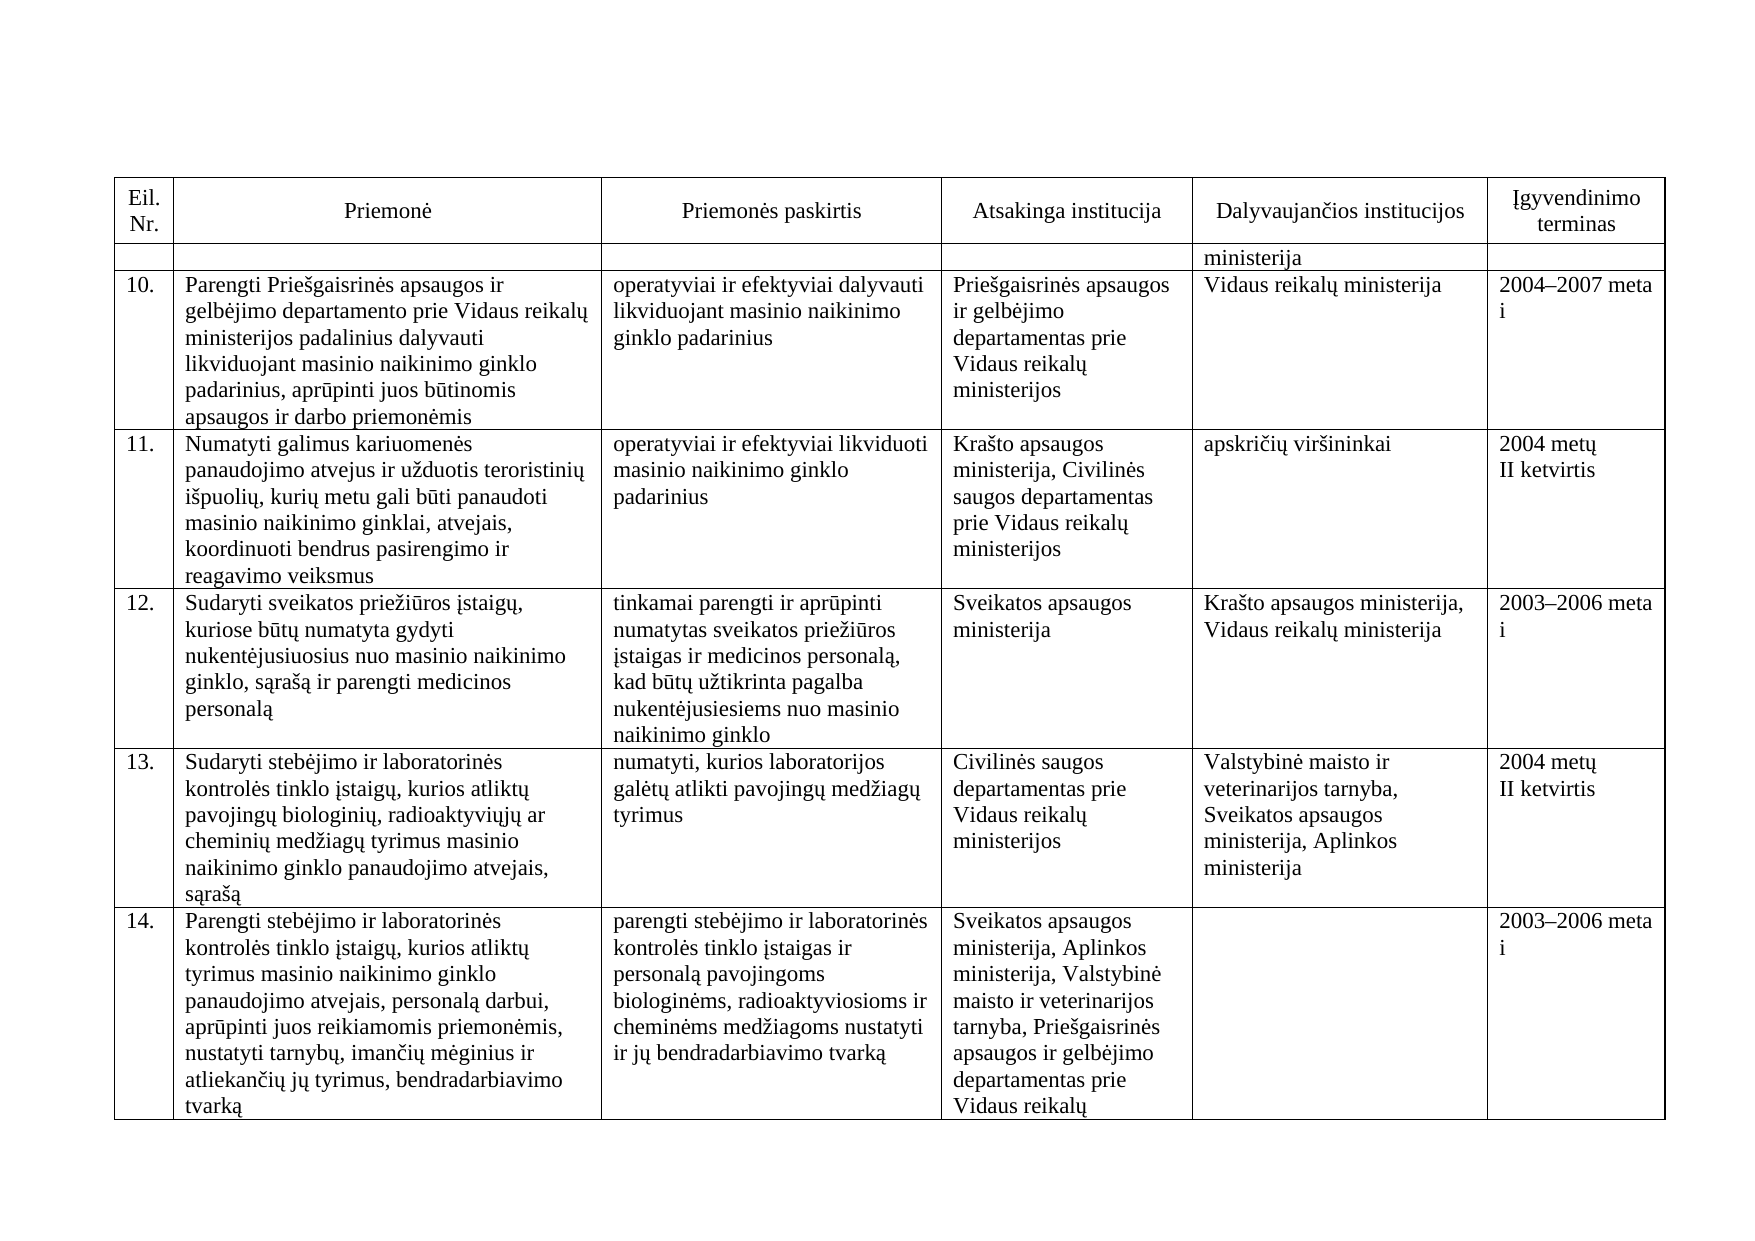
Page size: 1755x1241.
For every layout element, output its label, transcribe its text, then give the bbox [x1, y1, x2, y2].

table_cell 2004–2007 metai [1488, 271, 1664, 429]
table_cell 10. [115, 271, 173, 429]
table_cell 13. [115, 749, 173, 907]
table_header Įgyvendinimo terminas [1488, 178, 1664, 242]
table_cell 2003–2006 metai [1488, 908, 1664, 1118]
table_cell operatyviai ir efektyviai dalyvauti likviduojant masinio naikinimo ginklo padarinius [602, 271, 941, 429]
table_cell Sudaryti sveikatos priežiūros įstaigų, kuriose būtų numatyta gydyti nukentėjusiuosius nuo masinio naikinimo ginklo, sąrašą ir parengti medicinos personalą [174, 589, 601, 747]
table_cell Priešgaisrinės apsaugos ir gelbėjimo departamentas prie Vidaus reikalų ministerijos [942, 271, 1192, 429]
table_cell numatyti, kurios laboratorijos galėtų atlikti pavojingų medžiagų tyrimus [602, 749, 941, 907]
table_cell 12. [115, 589, 173, 747]
table_cell [1488, 244, 1664, 270]
table_cell [942, 244, 1192, 270]
table_cell Sveikatos apsaugos ministerija, Aplinkos ministerija, Valstybinė maisto ir veterinarijos tarnyba, Priešgaisrinės apsaugos ir gelbėjimo departamentas prie Vidaus reikalų [942, 908, 1192, 1118]
table_cell Parengti stebėjimo ir laboratorinės kontrolės tinklo įstaigų, kurios atliktų tyrimus masinio naikinimo ginklo panaudojimo atvejais, personalą darbui, aprūpinti juos reikiamomis priemonėmis, nustatyti tarnybų, imančių mėginius ir atliekančių jų tyrimus, bendradarbiavimo tvarką [174, 908, 601, 1118]
table_cell parengti stebėjimo ir laboratorinės kontrolės tinklo įstaigas ir personalą pavojingoms biologinėms, radioaktyviosioms ir cheminėms medžiagoms nustatyti ir jų bendradarbiavimo tvarką [602, 908, 941, 1118]
table_cell [115, 244, 173, 270]
table_cell Krašto apsaugos ministerija, Vidaus reikalų ministerija [1193, 589, 1487, 747]
table_cell Krašto apsaugos ministerija, Civilinės saugos departamentas prie Vidaus reikalų ministerijos [942, 430, 1192, 588]
table_cell [602, 244, 941, 270]
table_cell 2004 metų II ketvirtis [1488, 430, 1664, 588]
table_header Eil. Nr. [115, 178, 173, 242]
table_cell 2004 metų II ketvirtis [1488, 749, 1664, 907]
table_cell [1193, 908, 1487, 1118]
table_header Atsakinga institucija [942, 178, 1192, 242]
table_cell Sudaryti stebėjimo ir laboratorinės kontrolės tinklo įstaigų, kurios atliktų pavojingų biologinių, radioaktyviųjų ar cheminių medžiagų tyrimus masinio naikinimo ginklo panaudojimo atvejais, sąrašą [174, 749, 601, 907]
table_cell 2003–2006 metai [1488, 589, 1664, 747]
table_cell 11. [115, 430, 173, 588]
table_cell Sveikatos apsaugos ministerija [942, 589, 1192, 747]
table_header Priemonės paskirtis [602, 178, 941, 242]
table_cell operatyviai ir efektyviai likviduoti masinio naikinimo ginklo padarinius [602, 430, 941, 588]
table_cell [174, 244, 601, 270]
table_cell Parengti Priešgaisrinės apsaugos ir gelbėjimo departamento prie Vidaus reikalų ministerijos padalinius dalyvauti likviduojant masinio naikinimo ginklo padarinius, aprūpinti juos būtinomis apsaugos ir darbo priemonėmis [174, 271, 601, 429]
table_cell 14. [115, 908, 173, 1118]
table_header Dalyvaujančios institucijos [1193, 178, 1487, 242]
table_cell tinkamai parengti ir aprūpinti numatytas sveikatos priežiūros įstaigas ir medicinos personalą, kad būtų užtikrinta pagalba nukentėjusiesiems nuo masinio naikinimo ginklo [602, 589, 941, 747]
table_header Priemonė [174, 178, 601, 242]
table_cell ministerija [1193, 244, 1487, 270]
table_cell Valstybinė maisto ir veterinarijos tarnyba, Sveikatos apsaugos ministerija, Aplinkos ministerija [1193, 749, 1487, 907]
table_cell Vidaus reikalų ministerija [1193, 271, 1487, 429]
table_cell Civilinės saugos departamentas prie Vidaus reikalų ministerijos [942, 749, 1192, 907]
table_cell apskričių viršininkai [1193, 430, 1487, 588]
table_cell Numatyti galimus kariuomenės panaudojimo atvejus ir užduotis teroristinių išpuolių, kurių metu gali būti panaudoti masinio naikinimo ginklai, atvejais, koordinuoti bendrus pasirengimo ir reagavimo veiksmus [174, 430, 601, 588]
